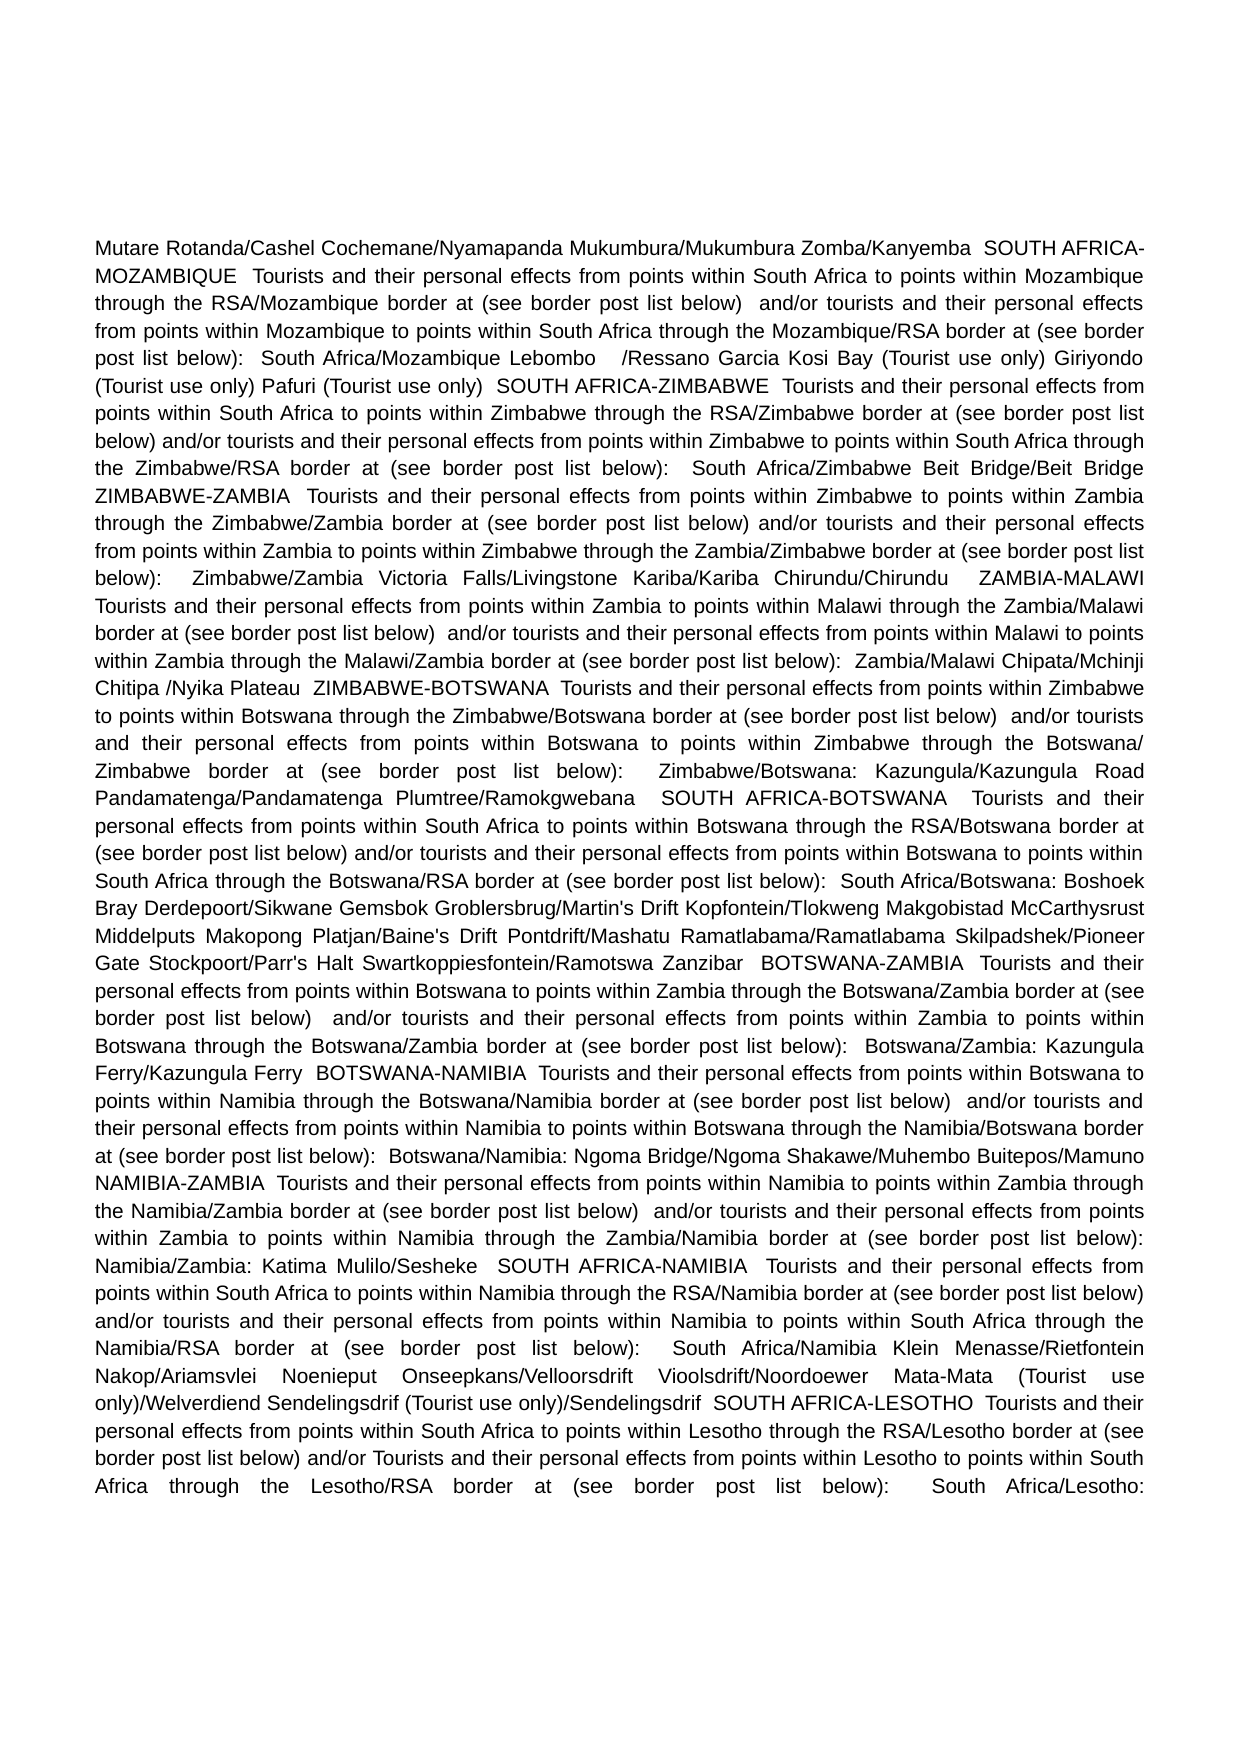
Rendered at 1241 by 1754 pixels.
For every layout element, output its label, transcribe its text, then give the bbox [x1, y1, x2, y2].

text Mutare Rotanda/Cashel Cochemane/Nyamapanda Mukumbura/Mukumbura Zomba/Kanyemba SOUTH AFRICA-MOZAMBIQUE Tourists and their personal effects from points within South Africa to points within Mozambique through the RSA/Mozambique border at (see border post list below) and/or tourists and their personal effects from points within Mozambique to points within South Africa through the Mozambique/RSA border at (see border post list below): South Africa/Mozambique Lebombo /Ressano Garcia Kosi Bay (Tourist use only) Giriyondo (Tourist use only) Pafuri (Tourist use only) SOUTH AFRICA-ZIMBABWE Tourists and their personal effects from points within South Africa to points within Zimbabwe through the RSA/Zimbabwe border at (see border post list below) and/or tourists and their personal effects from points within Zimbabwe to points within South Africa through the Zimbabwe/RSA border at (see border post list below): South Africa/Zimbabwe Beit Bridge/Beit Bridge ZIMBABWE-ZAMBIA Tourists and their personal effects from points within Zimbabwe to points within Zambia through the Zimbabwe/Zambia border at (see border post list below) and/or tourists and their personal effects from points within Zambia to points within Zimbabwe through the Zambia/Zimbabwe border at (see border post list below): Zimbabwe/Zambia Victoria Falls/Livingstone Kariba/Kariba Chirundu/Chirundu ZAMBIA-MALAWI Tourists and their personal effects from points within Zambia to points within Malawi through the Zambia/Malawi border at (see border post list below) and/or tourists and their personal effects from points within Malawi to points within Zambia through the Malawi/Zambia border at (see border post list below): Zambia/Malawi Chipata/Mchinji Chitipa /Nyika Plateau ZIMBABWE-BOTSWANA Tourists and their personal effects from points within Zimbabwe to points within Botswana through the Zimbabwe/Botswana border at (see border post list below) and/or tourists and their personal effects from points within Botswana to points within Zimbabwe through the Botswana/ Zimbabwe border at (see border post list below): Zimbabwe/Botswana: Kazungula/Kazungula Road Pandamatenga/Pandamatenga Plumtree/Ramokgwebana SOUTH AFRICA-BOTSWANA Tourists and their personal effects from points within South Africa to points within Botswana through the RSA/Botswana border at (see border post list below) and/or tourists and their personal effects from points within Botswana to points within South Africa through the Botswana/RSA border at (see border post list below): South Africa/Botswana: Boshoek Bray Derdepoort/Sikwane Gemsbok Groblersbrug/Martin's Drift Kopfontein/Tlokweng Makgobistad McCarthysrust Middelputs Makopong Platjan/Baine's Drift Pontdrift/Mashatu Ramatlabama/Ramatlabama Skilpadshek/Pioneer Gate Stockpoort/Parr's Halt Swartkoppiesfontein/Ramotswa Zanzibar BOTSWANA-ZAMBIA Tourists and their personal effects from points within Botswana to points within Zambia through the Botswana/Zambia border at (see border post list below) and/or tourists and their personal effects from points within Zambia to points within Botswana through the Botswana/Zambia border at (see border post list below): Botswana/Zambia: Kazungula Ferry/Kazungula Ferry BOTSWANA-NAMIBIA Tourists and their personal effects from points within Botswana to points within Namibia through the Botswana/Namibia border at (see border post list below) and/or tourists and their personal effects from points within Namibia to points within Botswana through the Namibia/Botswana border at (see border post list below): Botswana/Namibia: Ngoma Bridge/Ngoma Shakawe/Muhembo Buitepos/Mamuno NAMIBIA-ZAMBIA Tourists and their personal effects from points within Namibia to points within Zambia through the Namibia/Zambia border at (see border post list below) and/or tourists and their personal effects from points within Zambia to points within Namibia through the Zambia/Namibia border at (see border post list below): Namibia/Zambia: Katima Mulilo/Sesheke SOUTH AFRICA-NAMIBIA Tourists and their personal effects from points within South Africa to points within Namibia through the RSA/Namibia border at (see border post list below) and/or tourists and their personal effects from points within Namibia to points within South Africa through the Namibia/RSA border at (see border post list below): South Africa/Namibia Klein Menasse/Rietfontein Nakop/Ariamsvlei Noenieput Onseepkans/Velloorsdrift Vioolsdrift/Noordoewer Mata-Mata (Tourist use only)/Welverdiend Sendelingsdrif (Tourist use only)/Sendelingsdrif SOUTH AFRICA-LESOTHO Tourists and their personal effects from points within South Africa to points within Lesotho through the RSA/Lesotho border at (see border post list below) and/or Tourists and their personal effects from points within Lesotho to points within South Africa through the Lesotho/RSA border at (see border post list below): South Africa/Lesotho: [94, 236, 1146, 1498]
